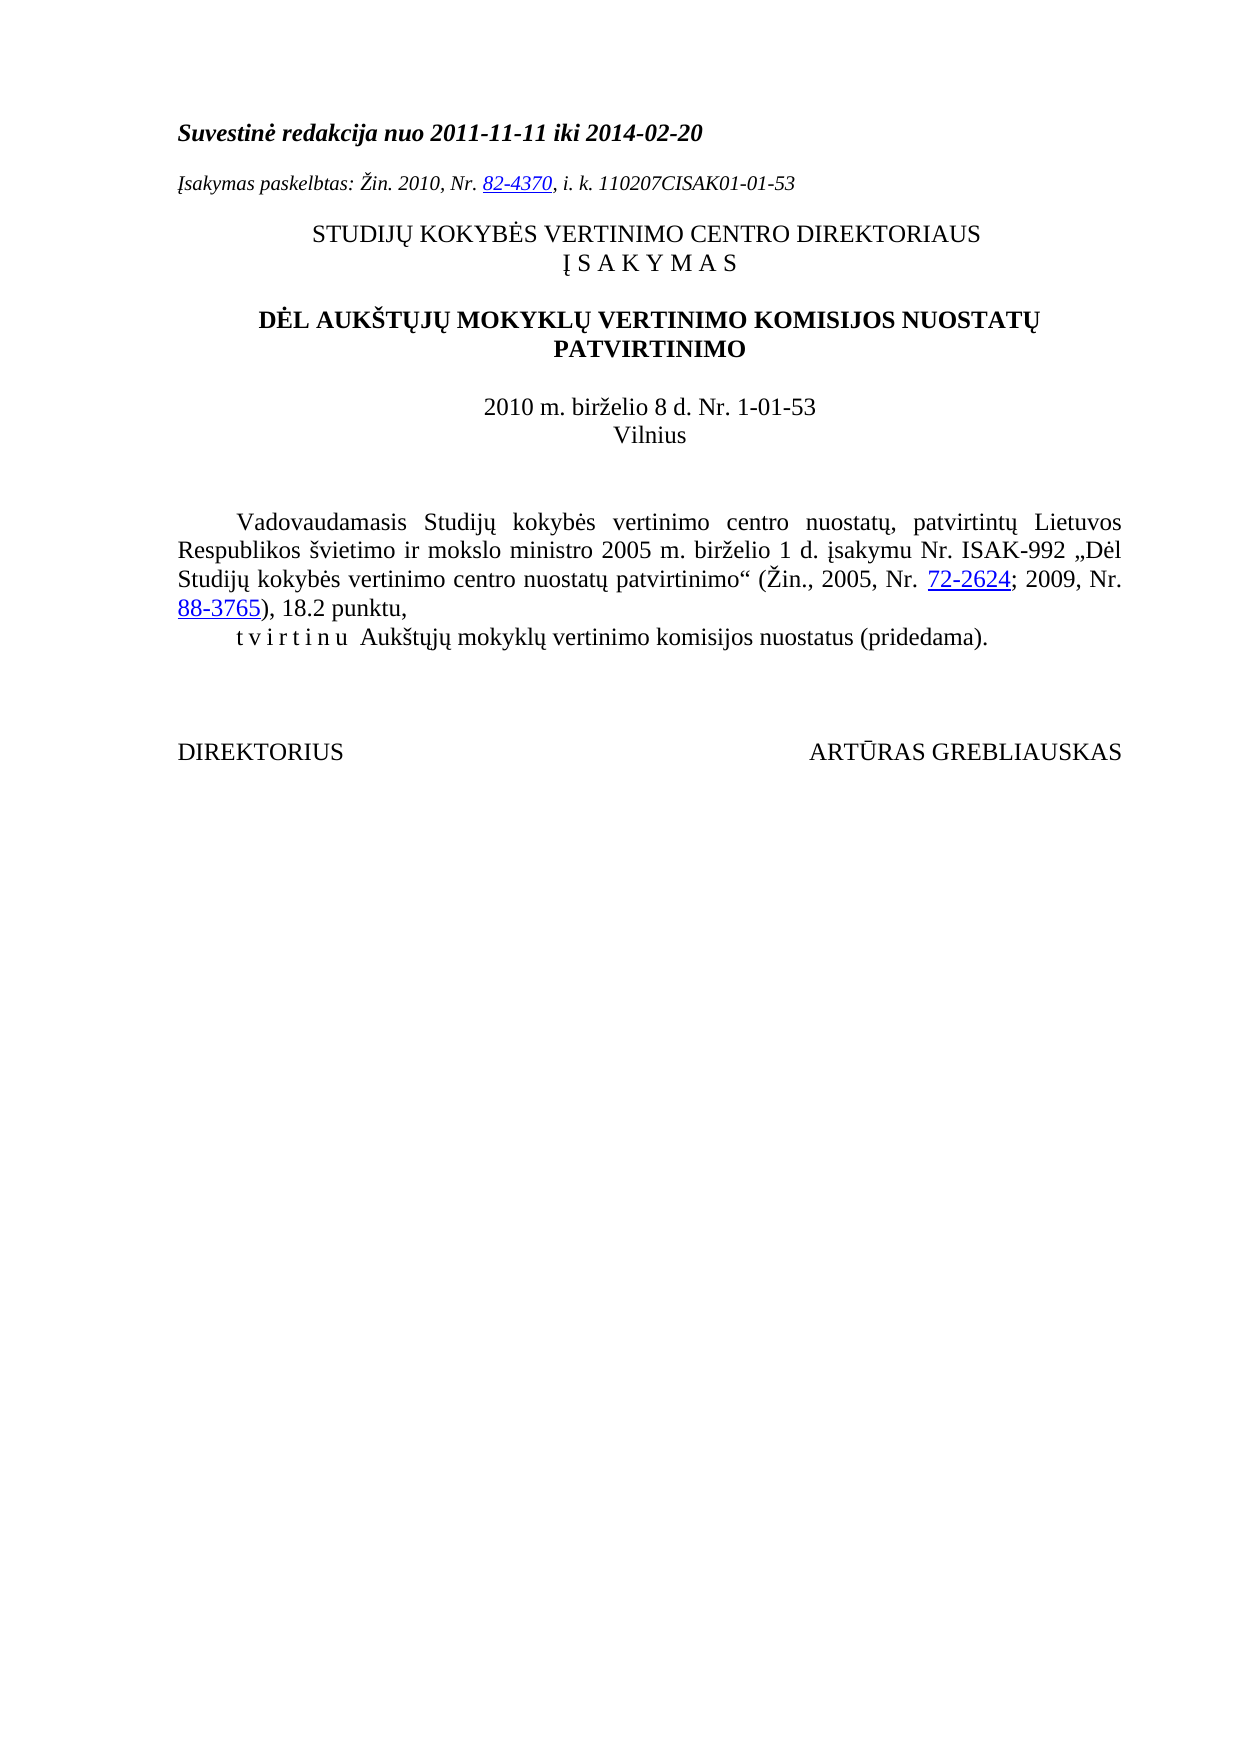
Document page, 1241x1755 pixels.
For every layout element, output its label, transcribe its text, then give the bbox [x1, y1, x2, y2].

text Direktorius Artūras Grebliauskas [177, 737, 1122, 765]
text Įsakymas paskelbtas: Žin. 2010, Nr. 82-4370, i. k. 110207CISAK01-01-53 [177, 171, 1122, 195]
text DĖL AUKŠTŲJŲ MOKYKLŲ VERTINIMO KOMISIJOS NUOSTATŲ PATVIRTINIMO [177, 305, 1122, 363]
text tvirtinu Aukštųjų mokyklų vertinimo komisijos nuostatus (pridedama). [177, 622, 1122, 650]
text Į S A K Y M A S [177, 248, 1122, 277]
text STUDIJŲ KOKYBĖS VERTINIMO CENTRO DIREKTORIAUS [177, 219, 1122, 248]
text Vadovaudamasis Studijų kokybės vertinimo centro nuostatų, patvirtintų Lietuvos Respublikos švietimo ir mokslo ministro 2005 m. birželio 1 d. įsakymu Nr. ISAK-992 „Dėl Studijų kokybės vertinimo centro nuostatų patvirtinimo“ (Žin., 2005, Nr. 72-2624; 2009, Nr. 88-3765), 18.2 punktu, [177, 507, 1122, 622]
text Suvestinė redakcija nuo 2011-11-11 iki 2014-02-20 [177, 118, 1122, 147]
text Vilnius [177, 420, 1122, 449]
text 2010 m. birželio 8 d. Nr. 1-01-53 [177, 392, 1122, 420]
